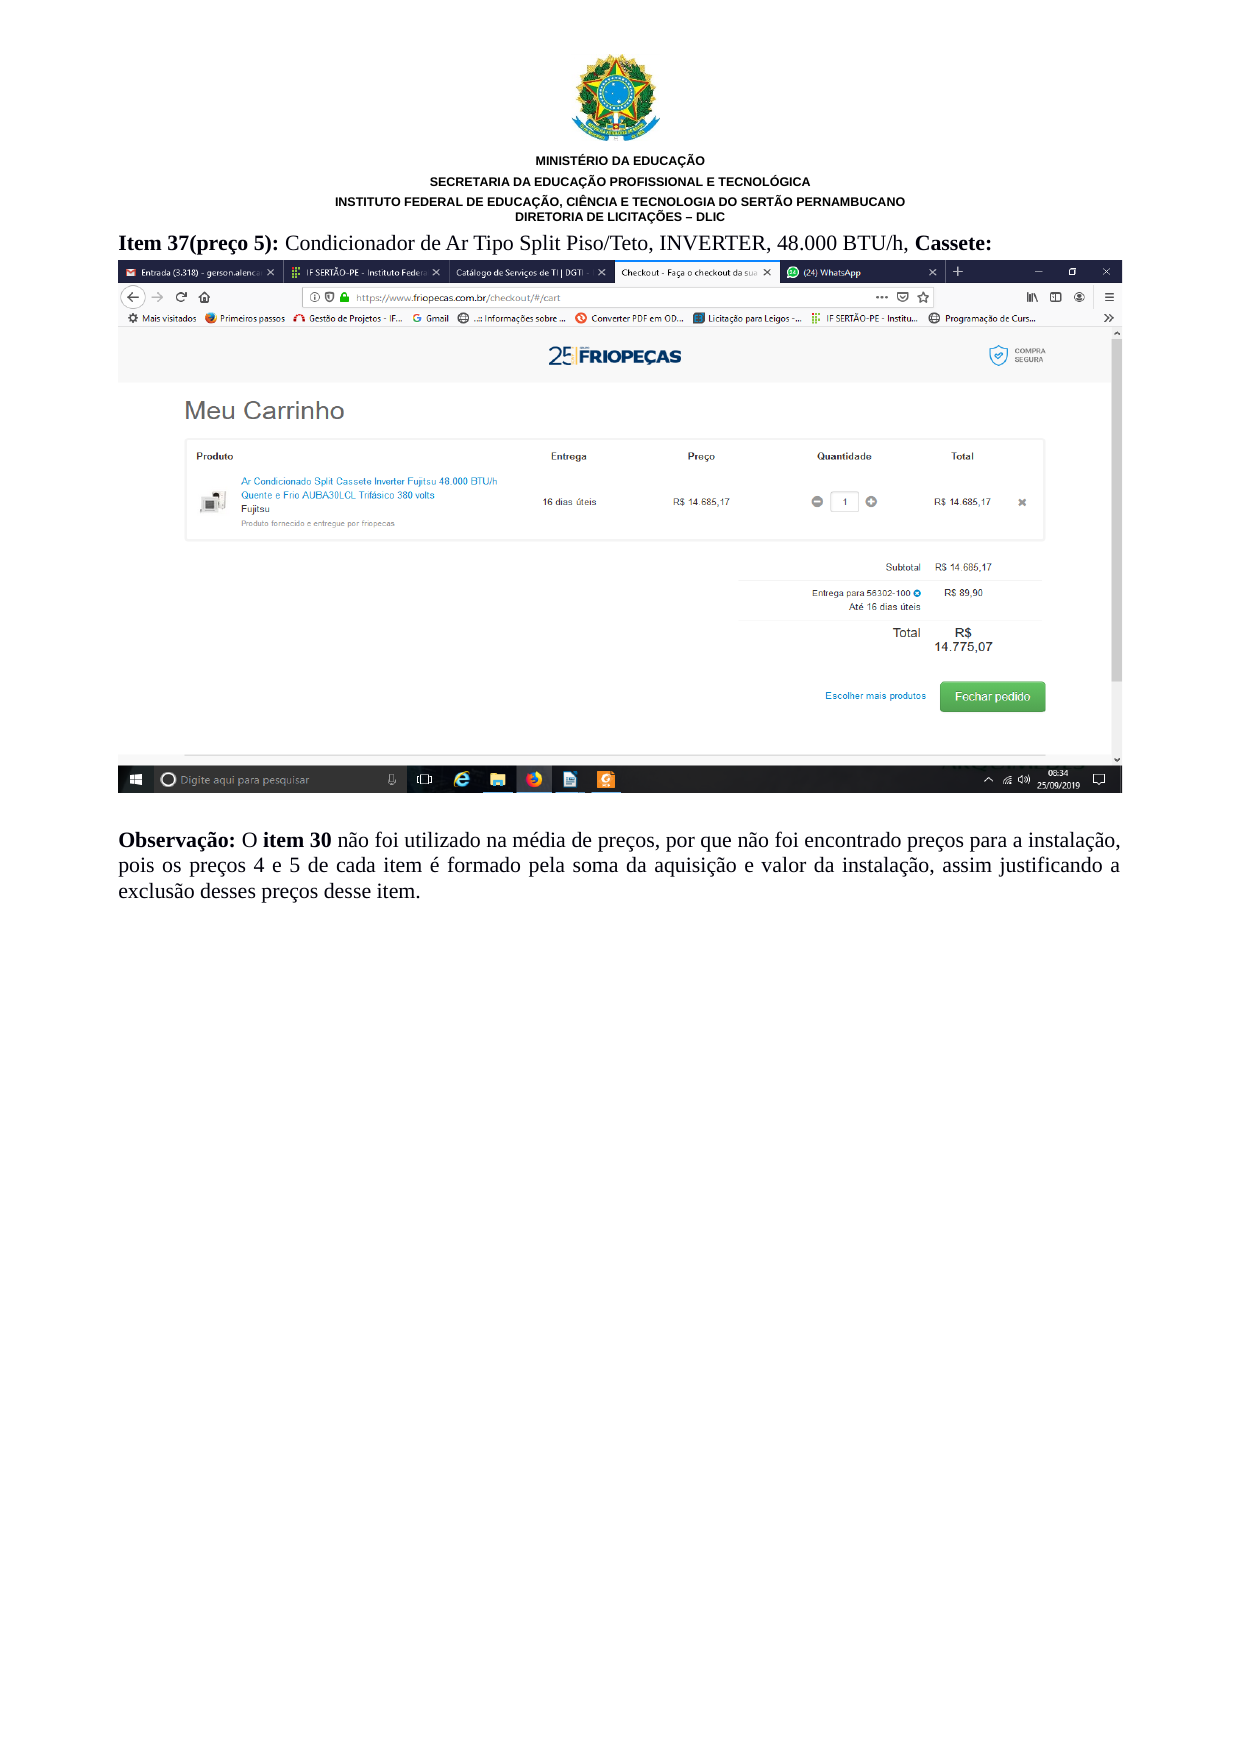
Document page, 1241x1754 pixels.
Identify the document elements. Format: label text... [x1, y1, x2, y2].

picture [571, 54, 660, 142]
picture [118, 260, 1123, 793]
text Observação: O item 30 não foi utilizado na média de preços, por que não foi encontrado preços para a instalação, pois os preços 4 e 5 de cada item é formado pela soma da aquisição e valor da instalação, assim justificando a exclusão desses preços desse item. [118, 827, 1122, 903]
text Item 37(preço 5): Condicionador de Ar Tipo Split Piso/Teto, INVERTER, 48.000 BTU/h, Cassete: [118, 230, 1122, 255]
